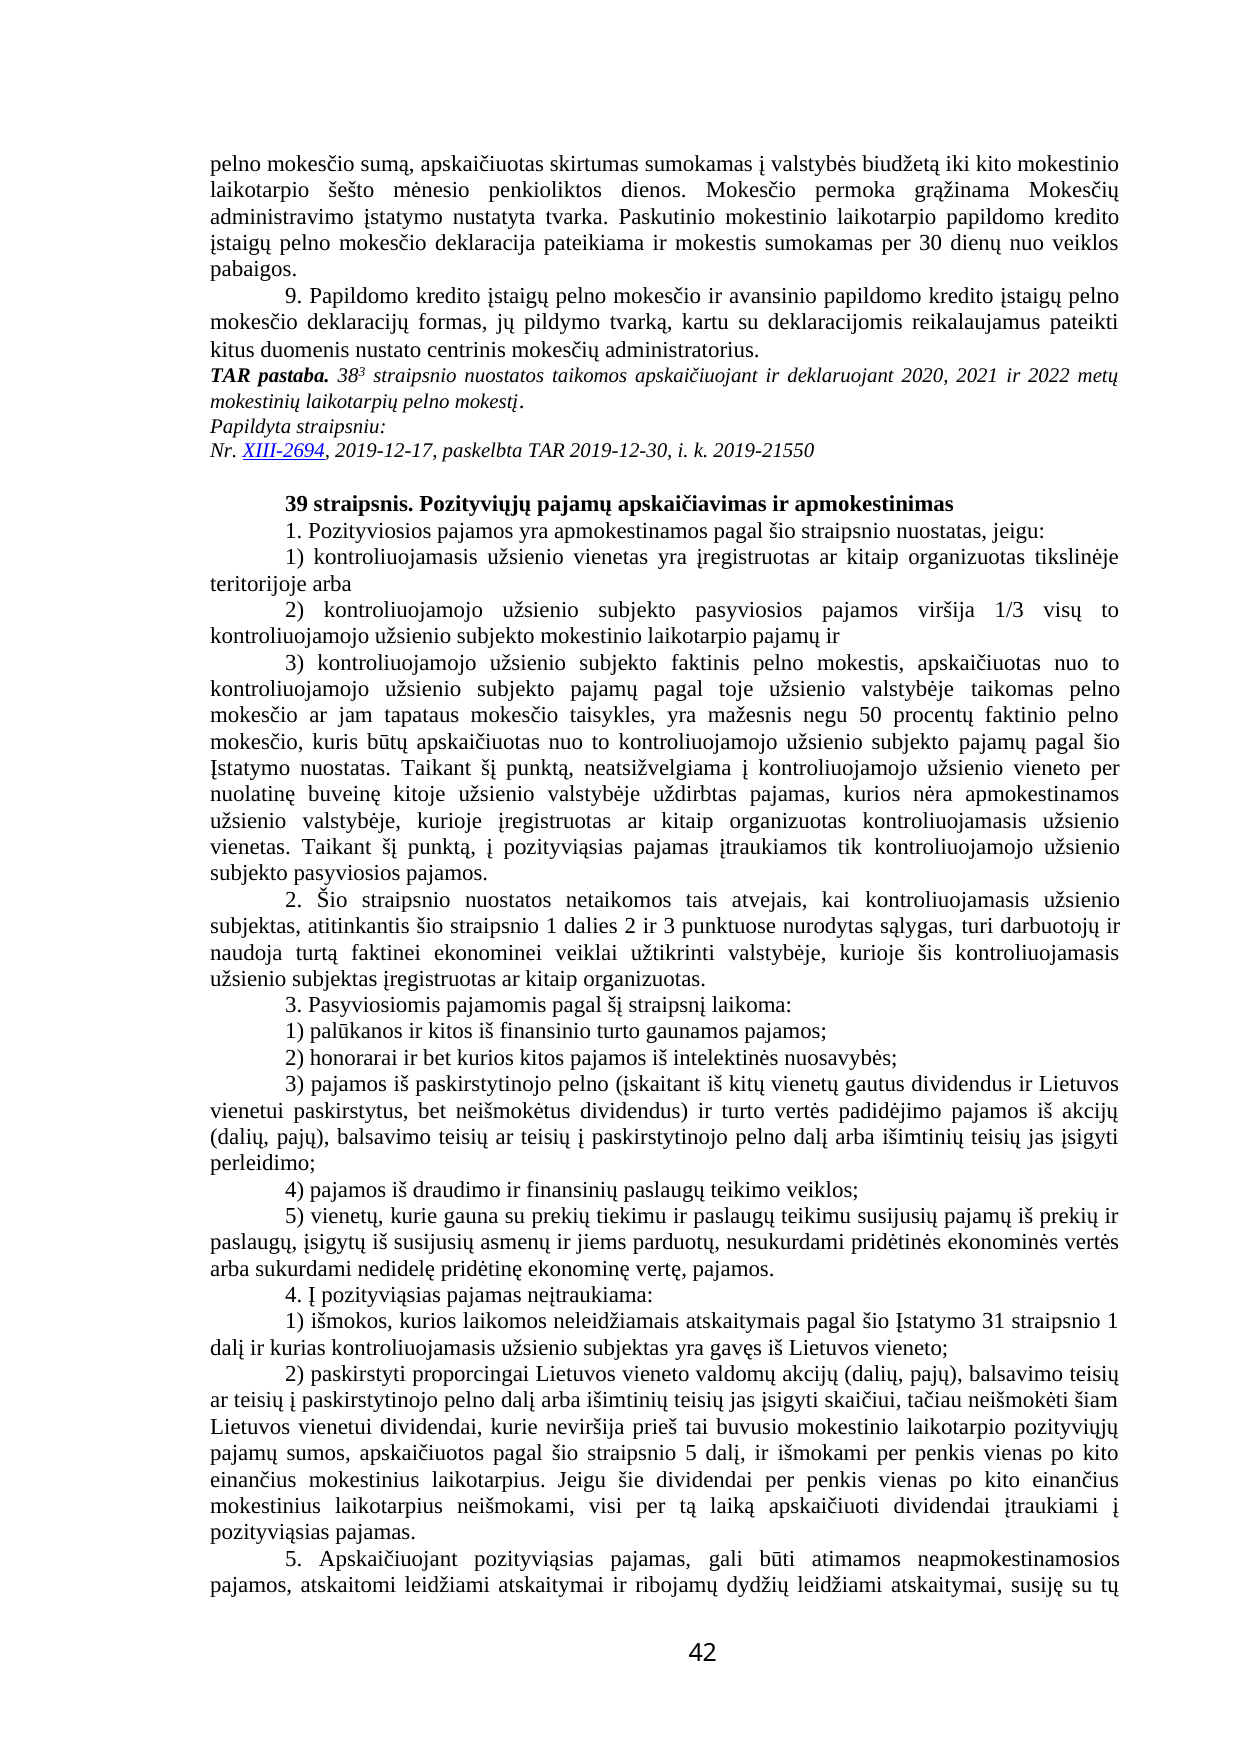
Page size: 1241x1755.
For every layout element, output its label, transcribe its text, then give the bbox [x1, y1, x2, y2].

text 1) išmokos, kurios laikomos neleidžiamais atskaitymais pagal šio Įstatymo 31 straipsnio 1 dalį ir kurias kontroliuojamasis užsienio subjektas yra gavęs iš Lietuvos vieneto; [210, 1307, 1120, 1360]
text 4) pajamos iš draudimo ir finansinių paslaugų teikimo veiklos; [210, 1176, 1120, 1202]
text 1) palūkanos ir kitos iš finansinio turto gaunamos pajamos; [210, 1018, 1120, 1044]
text 39 straipsnis. Pozityviųjų pajamų apskaičiavimas ir apmokestinimas [210, 491, 1120, 517]
text 3. Pasyviosiomis pajamomis pagal šį straipsnį laikoma: [210, 991, 1120, 1018]
text 2) paskirstyti proporcingai Lietuvos vieneto valdomų akcijų (dalių, pajų), balsavimo teisių ar teisių į paskirstytinojo pelno dalį arba išimtinių teisių jas įsigyti skaičiui, tačiau neišmokėti šiam Lietuvos vienetui dividendai, kurie neviršija prieš tai buvusio mokestinio laikotarpio pozityviųjų pajamų sumos, apskaičiuotos pagal šio straipsnio 5 dalį, ir išmokami per penkis vienas po kito einančius mokestinius laikotarpius. Jeigu šie dividendai per penkis vienas po kito einančius mokestinius laikotarpius neišmokami, visi per tą laiką apskaičiuoti dividendai įtraukiami į pozityviąsias pajamas. [210, 1360, 1120, 1545]
text 2. Šio straipsnio nuostatos netaikomos tais atvejais, kai kontroliuojamasis užsienio subjektas, atitinkantis šio straipsnio 1 dalies 2 ir 3 punktuose nurodytas sąlygas, turi darbuotojų ir naudoja turtą faktinei ekonominei veiklai užtikrinti valstybėje, kurioje šis kontroliuojamasis užsienio subjektas įregistruotas ar kitaip organizuotas. [210, 886, 1120, 991]
text 3) kontroliuojamojo užsienio subjekto faktinis pelno mokestis, apskaičiuotas nuo to kontroliuojamojo užsienio subjekto pajamų pagal toje užsienio valstybėje taikomas pelno mokesčio ar jam tapataus mokesčio taisykles, yra mažesnis negu 50 procentų faktinio pelno mokesčio, kuris būtų apskaičiuotas nuo to kontroliuojamojo užsienio subjekto pajamų pagal šio Įstatymo nuostatas. Taikant šį punktą, neatsižvelgiama į kontroliuojamojo užsienio vieneto per nuolatinę buveinę kitoje užsienio valstybėje uždirbtas pajamas, kurios nėra apmokestinamos užsienio valstybėje, kurioje įregistruotas ar kitaip organizuotas kontroliuojamasis užsienio vienetas. Taikant šį punktą, į pozityviąsias pajamas įtraukiamos tik kontroliuojamojo užsienio subjekto pasyviosios pajamos. [210, 649, 1120, 886]
text Nr. XIII-2694, 2019-12-17, paskelbta TAR 2019-12-30, i. k. 2019-21550 [210, 438, 1120, 462]
text Papildyta straipsniu: [210, 414, 1120, 438]
text 2) honorarai ir bet kurios kitos pajamos iš intelektinės nuosavybės; [210, 1044, 1120, 1070]
text 5) vienetų, kurie gauna su prekių tiekimu ir paslaugų teikimu susijusių pajamų iš prekių ir paslaugų, įsigytų iš susijusių asmenų ir jiems parduotų, nesukurdami pridėtinės ekonominės vertės arba sukurdami nedidelę pridėtinę ekonominę vertę, pajamos. [210, 1202, 1120, 1281]
text 1. Pozityviosios pajamos yra apmokestinamos pagal šio straipsnio nuostatas, jeigu: [210, 517, 1120, 543]
text 1) kontroliuojamasis užsienio vienetas yra įregistruotas ar kitaip organizuotas tikslinėje teritorijoje arba [210, 543, 1120, 596]
text 9. Papildomo kredito įstaigų pelno mokesčio ir avansinio papildomo kredito įstaigų pelno mokesčio deklaracijų formas, jų pildymo tvarką, kartu su deklaracijomis reikalaujamus pateikti kitus duomenis nustato centrinis mokesčių administratorius. [210, 282, 1120, 363]
text 2) kontroliuojamojo užsienio subjekto pasyviosios pajamos viršija 1/3 visų to kontroliuojamojo užsienio subjekto mokestinio laikotarpio pajamų ir [210, 596, 1120, 649]
text 3) pajamos iš paskirstytinojo pelno (įskaitant iš kitų vienetų gautus dividendus ir Lietuvos vienetui paskirstytus, bet neišmokėtus dividendus) ir turto vertės padidėjimo pajamos iš akcijų (dalių, pajų), balsavimo teisių ar teisių į paskirstytinojo pelno dalį arba išimtinių teisių jas įsigyti perleidimo; [210, 1070, 1120, 1176]
text 4. Į pozityviąsias pajamas neįtraukiama: [210, 1281, 1120, 1307]
text pelno mokesčio sumą, apskaičiuotas skirtumas sumokamas į valstybės biudžetą iki kito mokestinio laikotarpio šešto mėnesio penkioliktos dienos. Mokesčio permoka grąžinama Mokesčių administravimo įstatymo nustatyta tvarka. Paskutinio mokestinio laikotarpio papildomo kredito įstaigų pelno mokesčio deklaracija pateikiama ir mokestis sumokamas per 30 dienų nuo veiklos pabaigos. [210, 150, 1120, 282]
text TAR pastaba. 383 straipsnio nuostatos taikomos apskaičiuojant ir deklaruojant 2020, 2021 ir 2022 metų mokestinių laikotarpių pelno mokestį. [210, 363, 1120, 414]
text 5. Apskaičiuojant pozityviąsias pajamas, gali būti atimamos neapmokestinamosios pajamos, atskaitomi leidžiami atskaitymai ir ribojamų dydžių leidžiami atskaitymai, susiję su tų [210, 1545, 1120, 1597]
